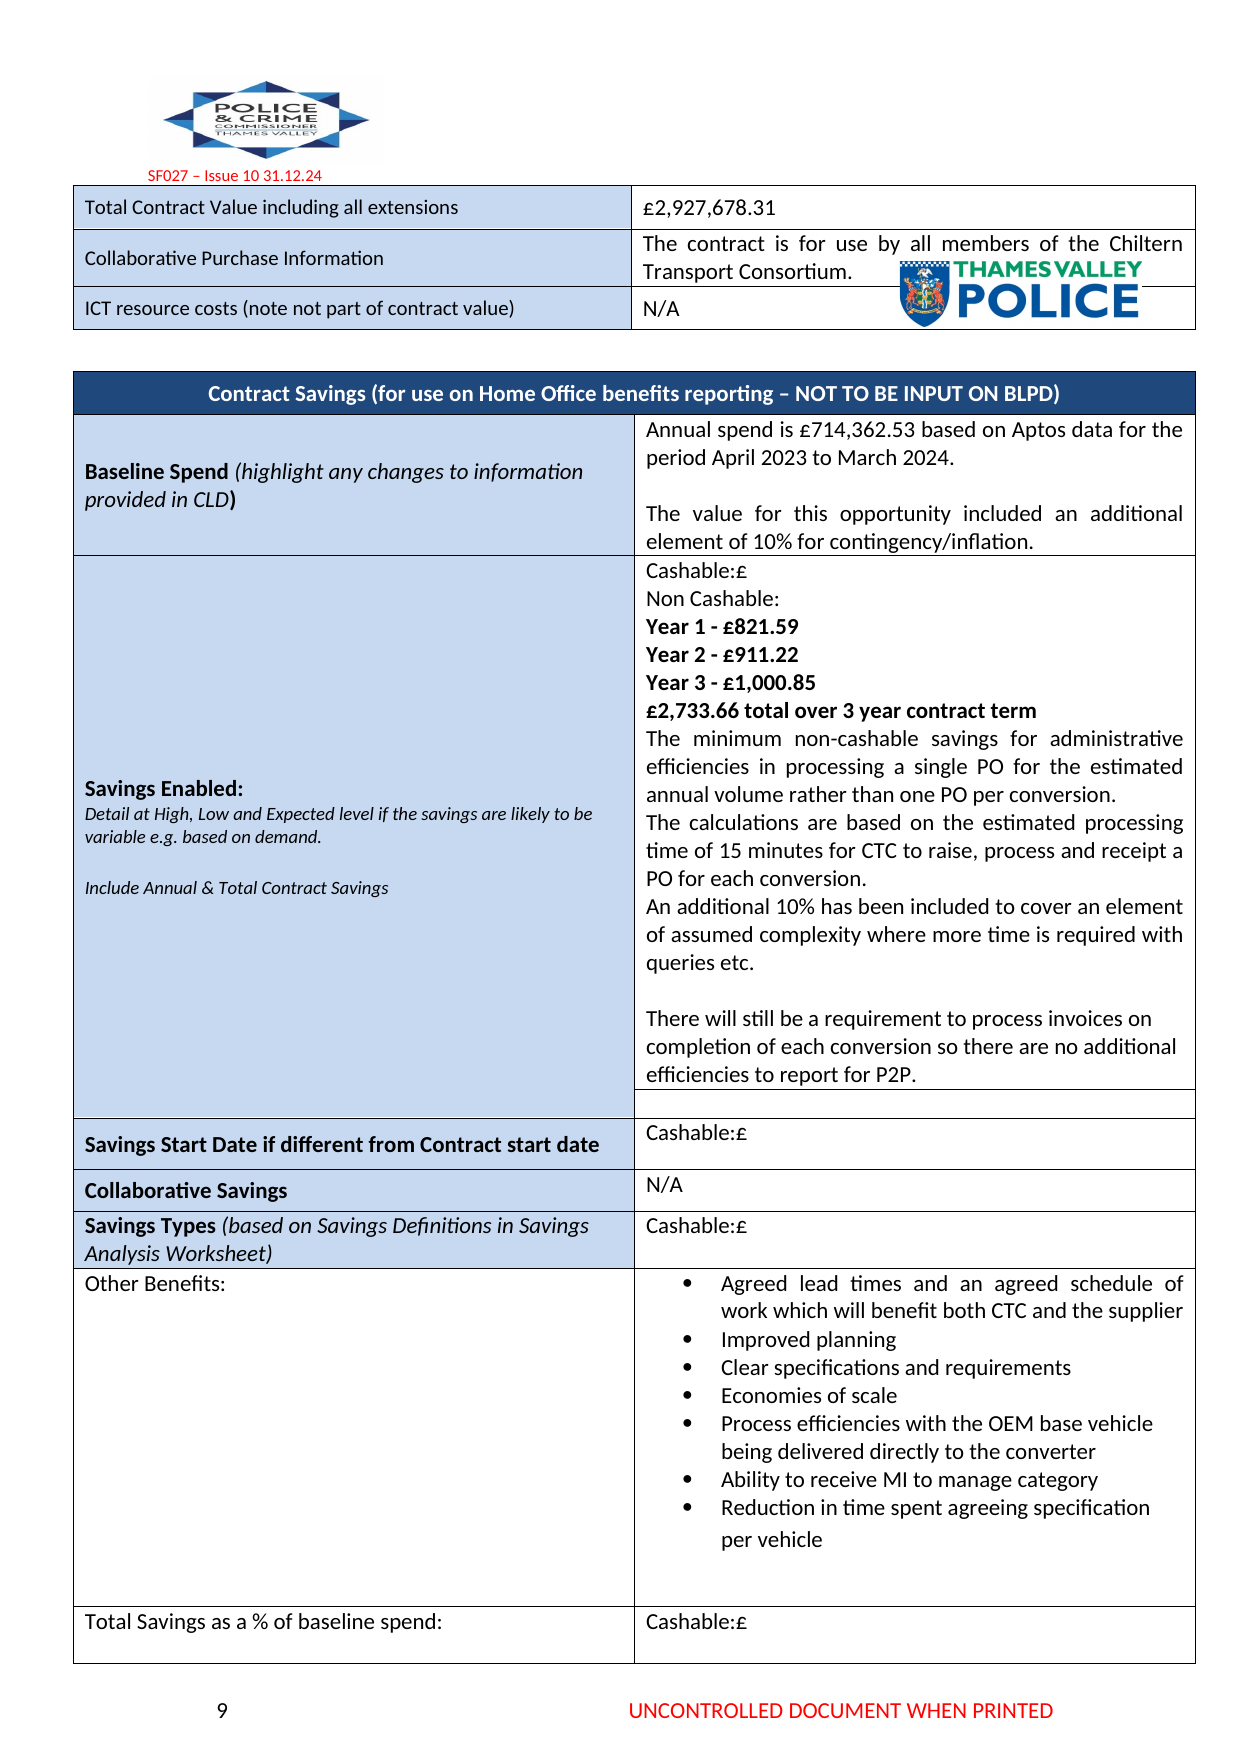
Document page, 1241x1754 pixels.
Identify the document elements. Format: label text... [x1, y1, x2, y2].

table_cell Agreed lead times and an agreed schedule of work which will benefit both CTC and the supplier Improved planning Clear specifications and requirements Economies of scale Process efficiencies with the OEM base vehicle being delivered directly to the converter Ability to receive MI to manage category Reduction in time spent agreeing specification per vehicle [635, 1269, 1195, 1606]
table_cell [635, 1090, 1195, 1117]
table_cell Cashable:£ Non Cashable: Year 1 - £821.59 Year 2 - £911.22 Year 3 - £1,000.85 £2,733.66 total over 3 year contract term The minimum non-cashable savings for administrative efficiencies in processing a single PO for the estimated annual volume rather than one PO per conversion. The calculations are based on the estimated processing time of 15 minutes for CTC to raise, process and receipt a PO for each conversion. An additional 10% has been included to cover an element of assumed complexity where more time is required with queries etc. There will still be a requirement to process invoices on completion of each conversion so there are no additional efficiencies to report for P2P. [635, 556, 1195, 1088]
table_cell The contract is for use by all members of the Chiltern Transport Consortium. [632, 230, 1195, 286]
table_cell Total Contract Value including all extensions [74, 186, 631, 228]
table_cell Savings Types (based on Savings Definitions in Savings Analysis Worksheet) [74, 1212, 634, 1268]
table_cell £2,927,678.31 [632, 186, 1195, 228]
table_cell Savings Start Date if different from Contract start date [74, 1119, 634, 1169]
table_cell Cashable:£ [635, 1212, 1195, 1268]
table_cell Total Savings as a % of baseline spend: [74, 1607, 634, 1663]
table_cell Cashable:£ [635, 1119, 1195, 1169]
table_cell Collaborative Savings [74, 1170, 634, 1211]
table_cell N/A [635, 1170, 1195, 1211]
table_cell N/A [632, 287, 1195, 329]
table_cell Savings Enabled: Detail at High, Low and Expected level if the savings are likely to be variable e.g. based on demand. Include Annual & Total Contract Savings [74, 556, 634, 1117]
table_cell Collaborative Purchase Information [74, 230, 631, 286]
table_cell Annual spend is £714,362.53 based on Aptos data for the period April 2023 to March 2024. The value for this opportunity included an additional element of 10% for contingency/inflation. [635, 415, 1195, 555]
table_cell Other Benefits: [74, 1269, 634, 1606]
table_cell ICT resource costs (note not part of contract value) [74, 287, 631, 329]
table_header Contract Savings (for use on Home Office benefits reporting – NOT TO BE INPUT ON BLPD) [74, 372, 1195, 414]
table_cell Baseline Spend (highlight any changes to information provided in CLD) [74, 415, 634, 555]
table_cell Cashable:£ [635, 1607, 1195, 1663]
